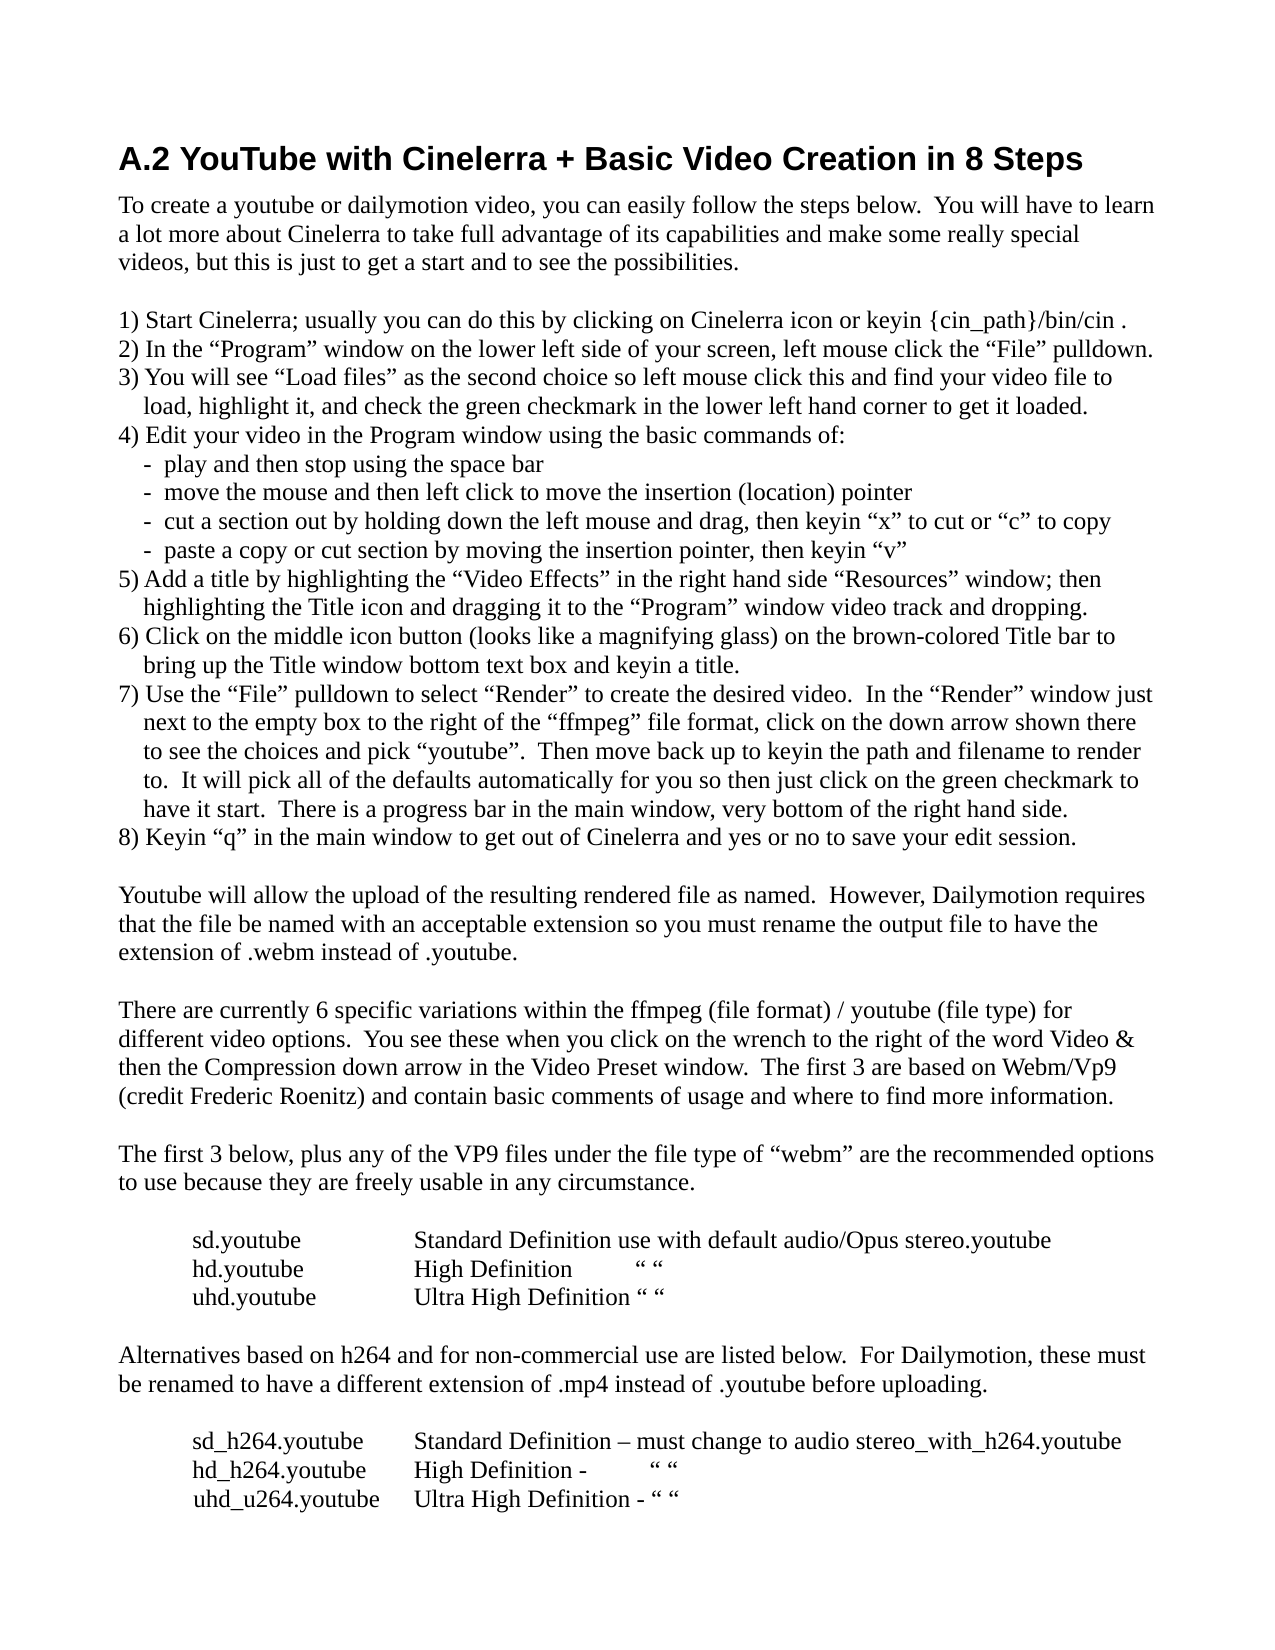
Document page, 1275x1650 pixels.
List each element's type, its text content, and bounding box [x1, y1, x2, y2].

text to. It will pick all of the defaults automatically for you so then just click on the green checkmark to [118, 765, 1157, 794]
text There are currently 6 specific variations within the ffmpeg (file format) / youtube (file type) for different video options. You see these when you click on the wrench to the right of the word Video & then the Compression down arrow in the Video Preset window. The first 3 are based on Webm/Vp9 (credit Frederic Roenitz) and contain basic comments of usage and where to find more information. [118, 995, 1157, 1110]
text 7) Use the “File” pulldown to select “Render” to create the desired video. In the “Render” window just [118, 679, 1157, 707]
text sd.youtube Standard Definition use with default audio/Opus stereo.youtube [118, 1225, 1157, 1254]
text - play and then stop using the space bar [118, 449, 1157, 477]
text to see the choices and pick “youtube”. Then move back up to keyin the path and filename to render [118, 736, 1157, 765]
text uhd.youtube Ultra High Definition “ “ [118, 1282, 1157, 1311]
text - cut a section out by holding down the left mouse and drag, then keyin “x” to cut or “c” to copy [118, 506, 1157, 535]
subtitle A.2 YouTube with Cinelerra + Basic Video Creation in 8 Steps [118, 139, 1157, 177]
text Youtube will allow the upload of the resulting rendered file as named. However, Dailymotion requires that the file be named with an acceptable extension so you must rename the output file to have the extension of .webm instead of .youtube. [118, 880, 1157, 966]
text Alternatives based on h264 and for non-commercial use are listed below. For Dailymotion, these must be renamed to have a different extension of .mp4 instead of .youtube before uploading. [118, 1340, 1157, 1397]
text uhd_u264.youtube Ultra High Definition - “ “ [118, 1484, 1157, 1512]
text - paste a copy or cut section by moving the insertion pointer, then keyin “v” [118, 535, 1157, 564]
text To create a youtube or dailymotion video, you can easily follow the steps below. You will have to learn a lot more about Cinelerra to take full advantage of its capabilities and make some really special videos, but this is just to get a start and to see the possibilities. [118, 190, 1157, 276]
text load, highlight it, and check the green checkmark in the lower left hand corner to get it loaded. [118, 391, 1157, 420]
text hd.youtube High Definition “ “ [118, 1254, 1157, 1282]
text 1) Start Cinelerra; usually you can do this by clicking on Cinelerra icon or keyin {cin_path}/bin/cin . [118, 305, 1157, 334]
text 5) Add a title by highlighting the “Video Effects” in the right hand side “Resources” window; then [118, 564, 1157, 592]
text - move the mouse and then left click to move the insertion (location) pointer [118, 477, 1157, 506]
text 3) You will see “Load files” as the second choice so left mouse click this and find your video file to [118, 362, 1157, 391]
text 4) Edit your video in the Program window using the basic commands of: [118, 420, 1157, 449]
text highlighting the Title icon and dragging it to the “Program” window video track and dropping. [118, 592, 1157, 621]
text have it start. There is a progress bar in the main window, very bottom of the right hand side. [118, 794, 1157, 822]
text 8) Keyin “q” in the main window to get out of Cinelerra and yes or no to save your edit session. [118, 822, 1157, 851]
text next to the empty box to the right of the “ffmpeg” file format, click on the down arrow shown there [118, 707, 1157, 736]
text 2) In the “Program” window on the lower left side of your screen, left mouse click the “File” pulldown. [118, 334, 1157, 362]
text The first 3 below, plus any of the VP9 files under the file type of “webm” are the recommended options to use because they are freely usable in any circumstance. [118, 1139, 1157, 1196]
text sd_h264.youtube Standard Definition – must change to audio stereo_with_h264.youtube [118, 1426, 1157, 1455]
text hd_h264.youtube High Definition - “ “ [118, 1455, 1157, 1484]
text bring up the Title window bottom text box and keyin a title. [118, 650, 1157, 679]
text 6) Click on the middle icon button (looks like a magnifying glass) on the brown-colored Title bar to [118, 621, 1157, 650]
